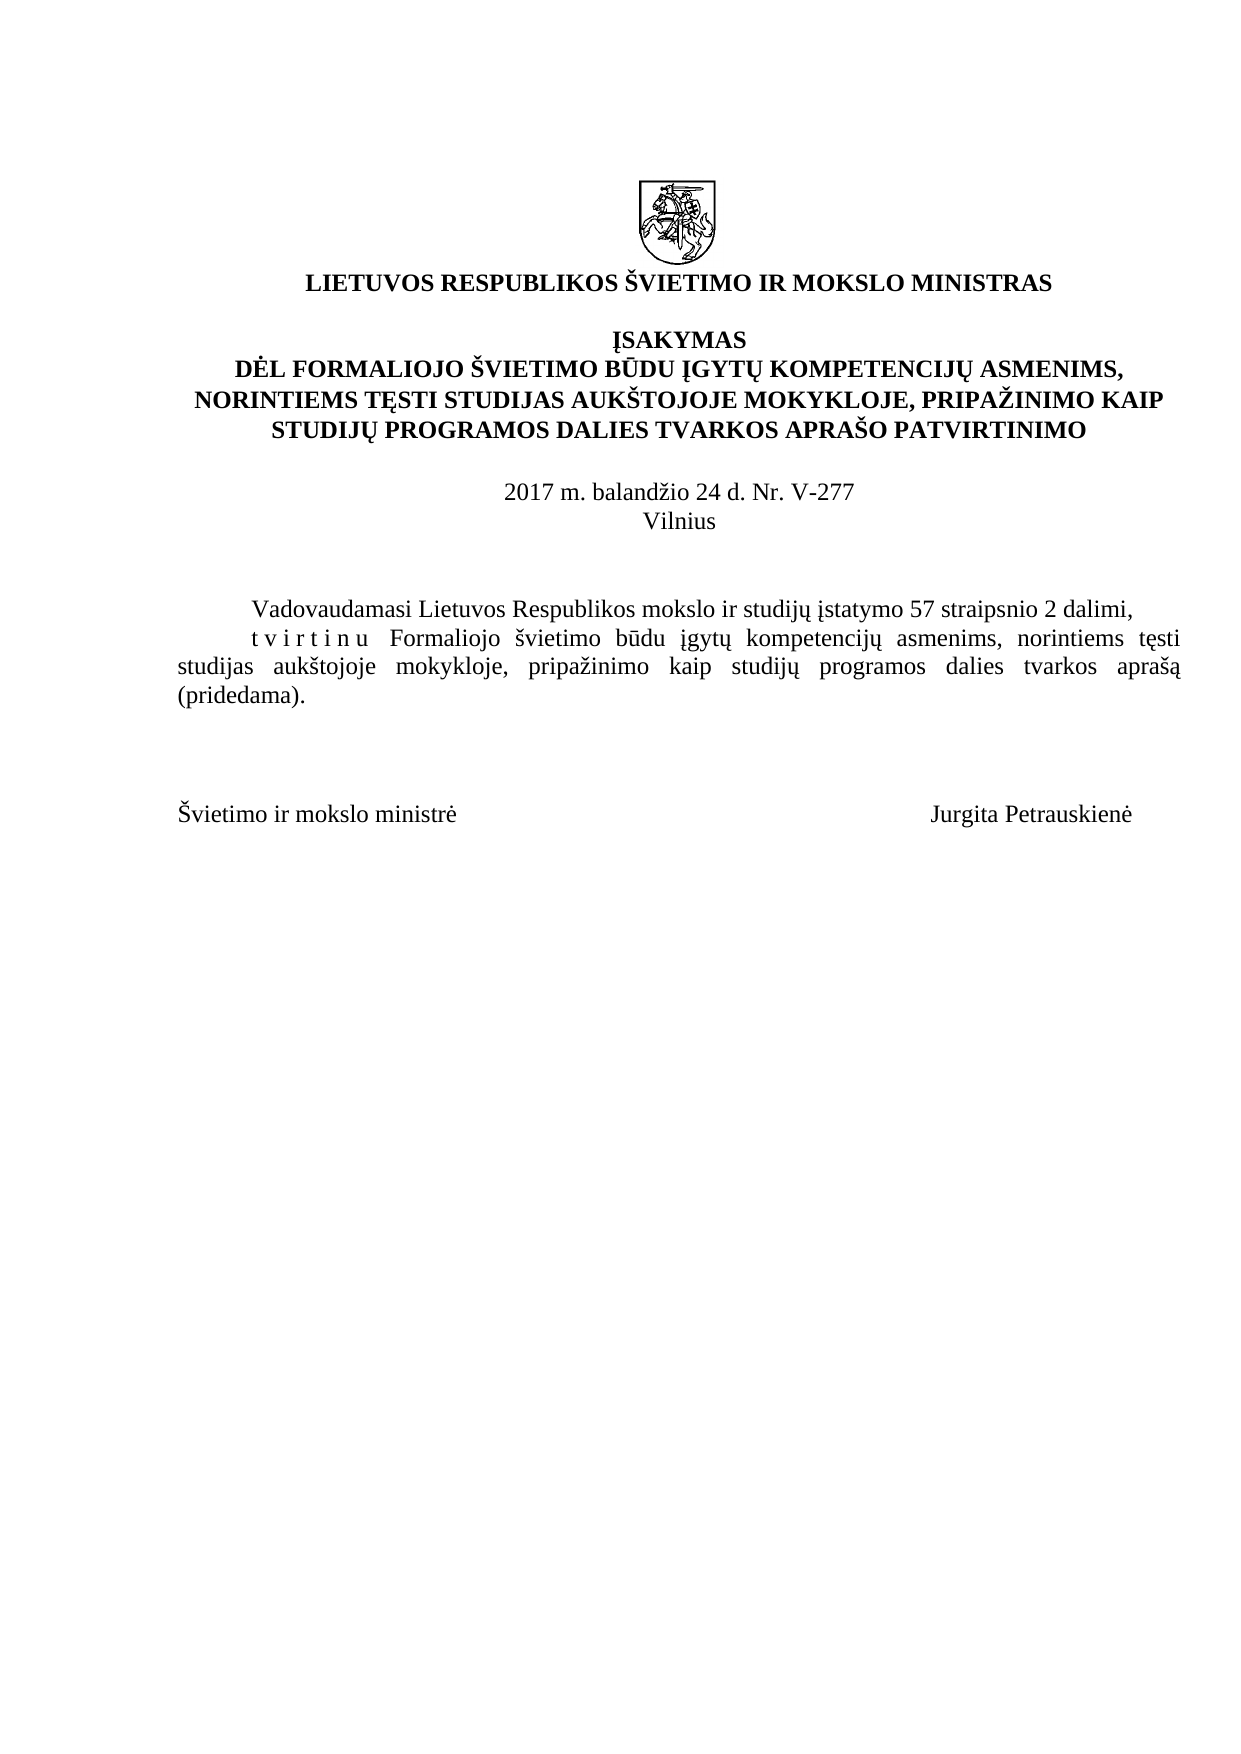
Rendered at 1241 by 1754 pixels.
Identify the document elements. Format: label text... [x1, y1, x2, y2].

text LIETUVOS RESPUBLIKOS ŠVIETIMO IR MOKSLO MINISTRAS [177, 268, 1181, 297]
text ĮSAKYMAS [177, 325, 1181, 354]
text Švietimo ir mokslo ministrė Jurgita Petrauskienė [177, 799, 1181, 828]
text DĖL formaliojo švietimo būdu įgytų kompetencijų ASMENIMS, NORINTIEMS TĘSTI STUDIJAS AUKŠTOJOJE MOKYKLOJE, pripažinimo KAIP STUDIJŲ PROGRAMOS DALIES TVARKOS APRAŠo patvirtinimo [177, 354, 1181, 444]
text 2017 m. balandžio 24 d. Nr. V-277 [177, 477, 1181, 506]
text Vilnius [177, 506, 1181, 534]
text Vadovaudamasi Lietuvos Respublikos mokslo ir studijų įstatymo 57 straipsnio 2 dalimi, [177, 594, 1181, 623]
text tvirtinu Formaliojo švietimo būdu įgytų kompetencijų asmenims, norintiems tęsti studijas aukštojoje mokykloje, pripažinimo kaip studijų programos dalies tvarkos aprašą (pridedama). [177, 623, 1181, 709]
